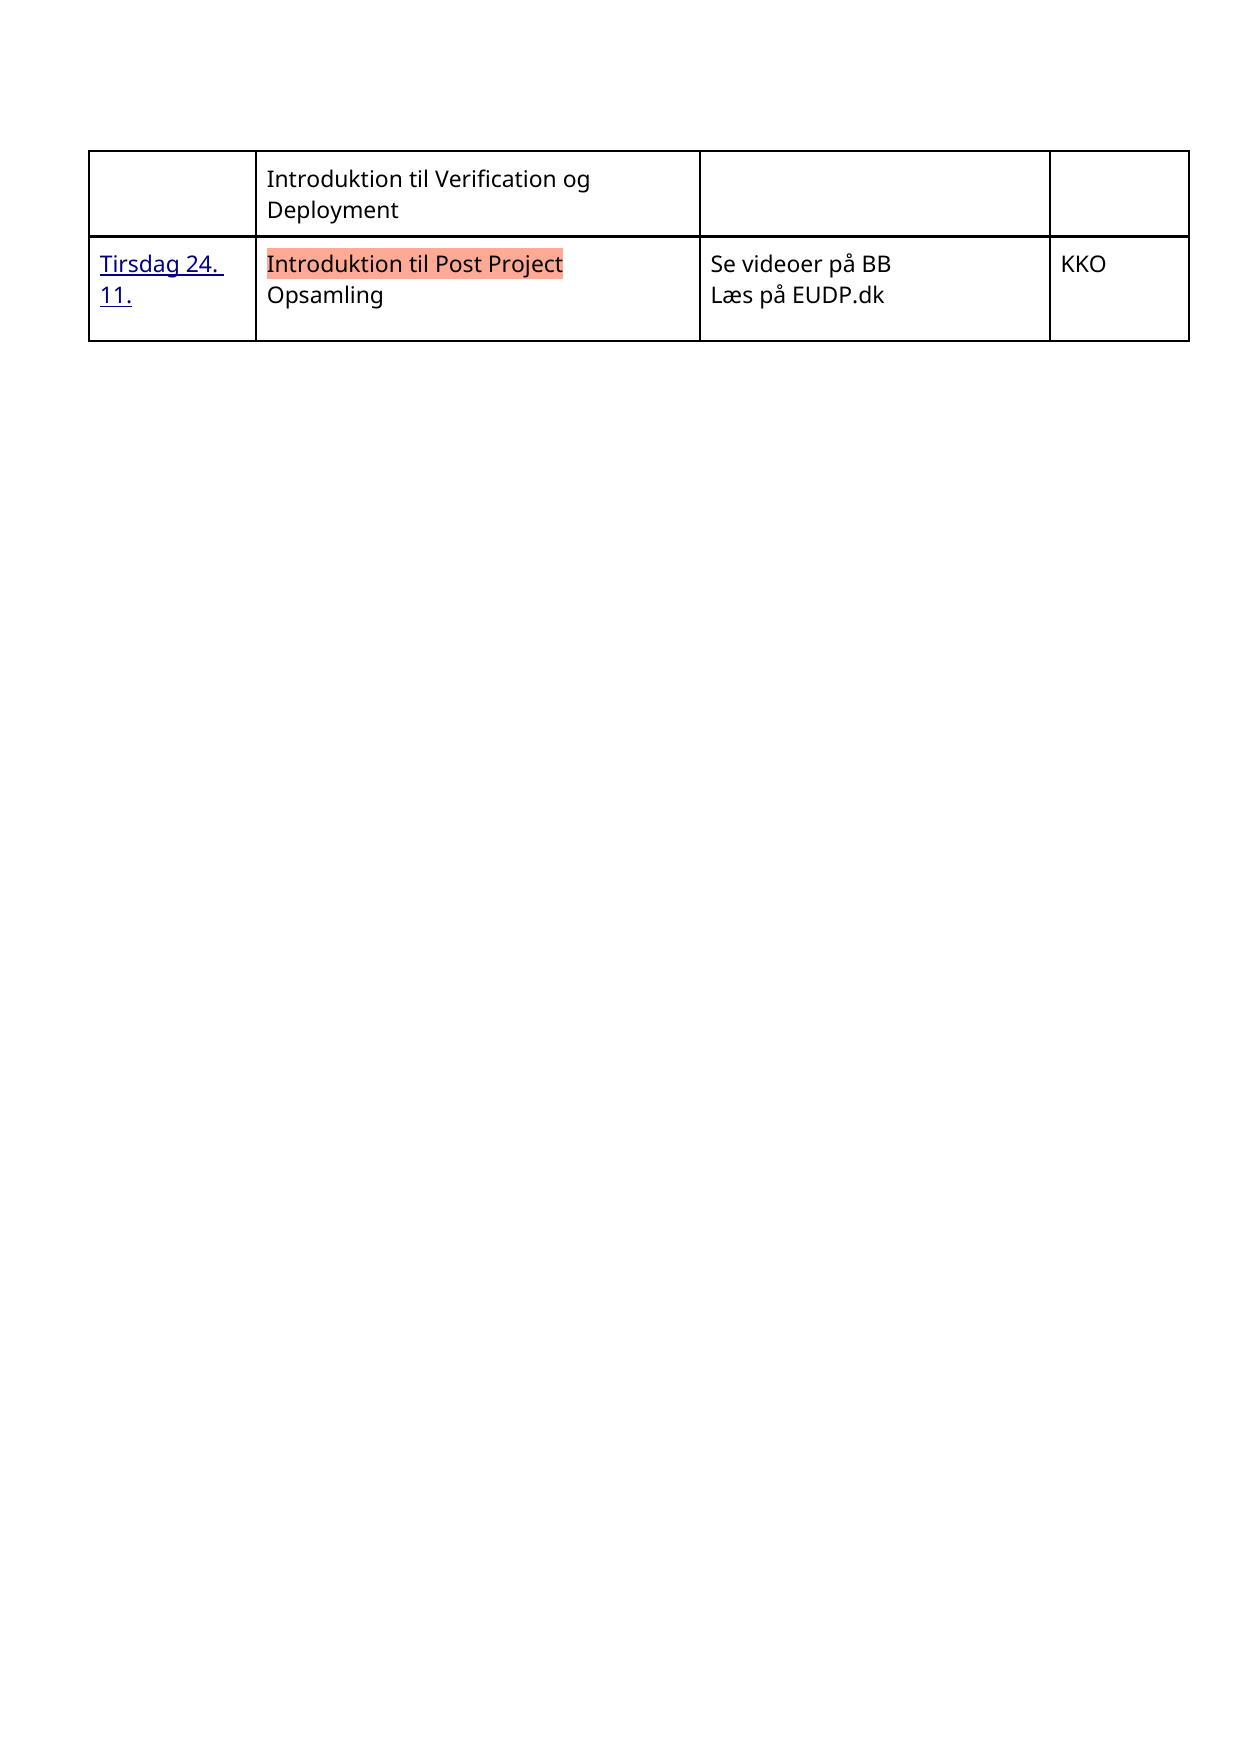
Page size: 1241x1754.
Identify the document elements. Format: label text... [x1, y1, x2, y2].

table_cell Se videoer på BB Læs på EUDP.dk [701, 238, 1049, 339]
table_cell Tirsdag 24. 11. [90, 238, 255, 339]
table_cell Introduktion til Verification og Deployment [257, 152, 699, 235]
table_cell [90, 152, 255, 235]
table_cell [701, 152, 1049, 235]
table_cell KKO [1051, 238, 1188, 339]
table_cell Introduktion til Post Project Opsamling [257, 238, 699, 339]
table_cell [1051, 152, 1188, 235]
